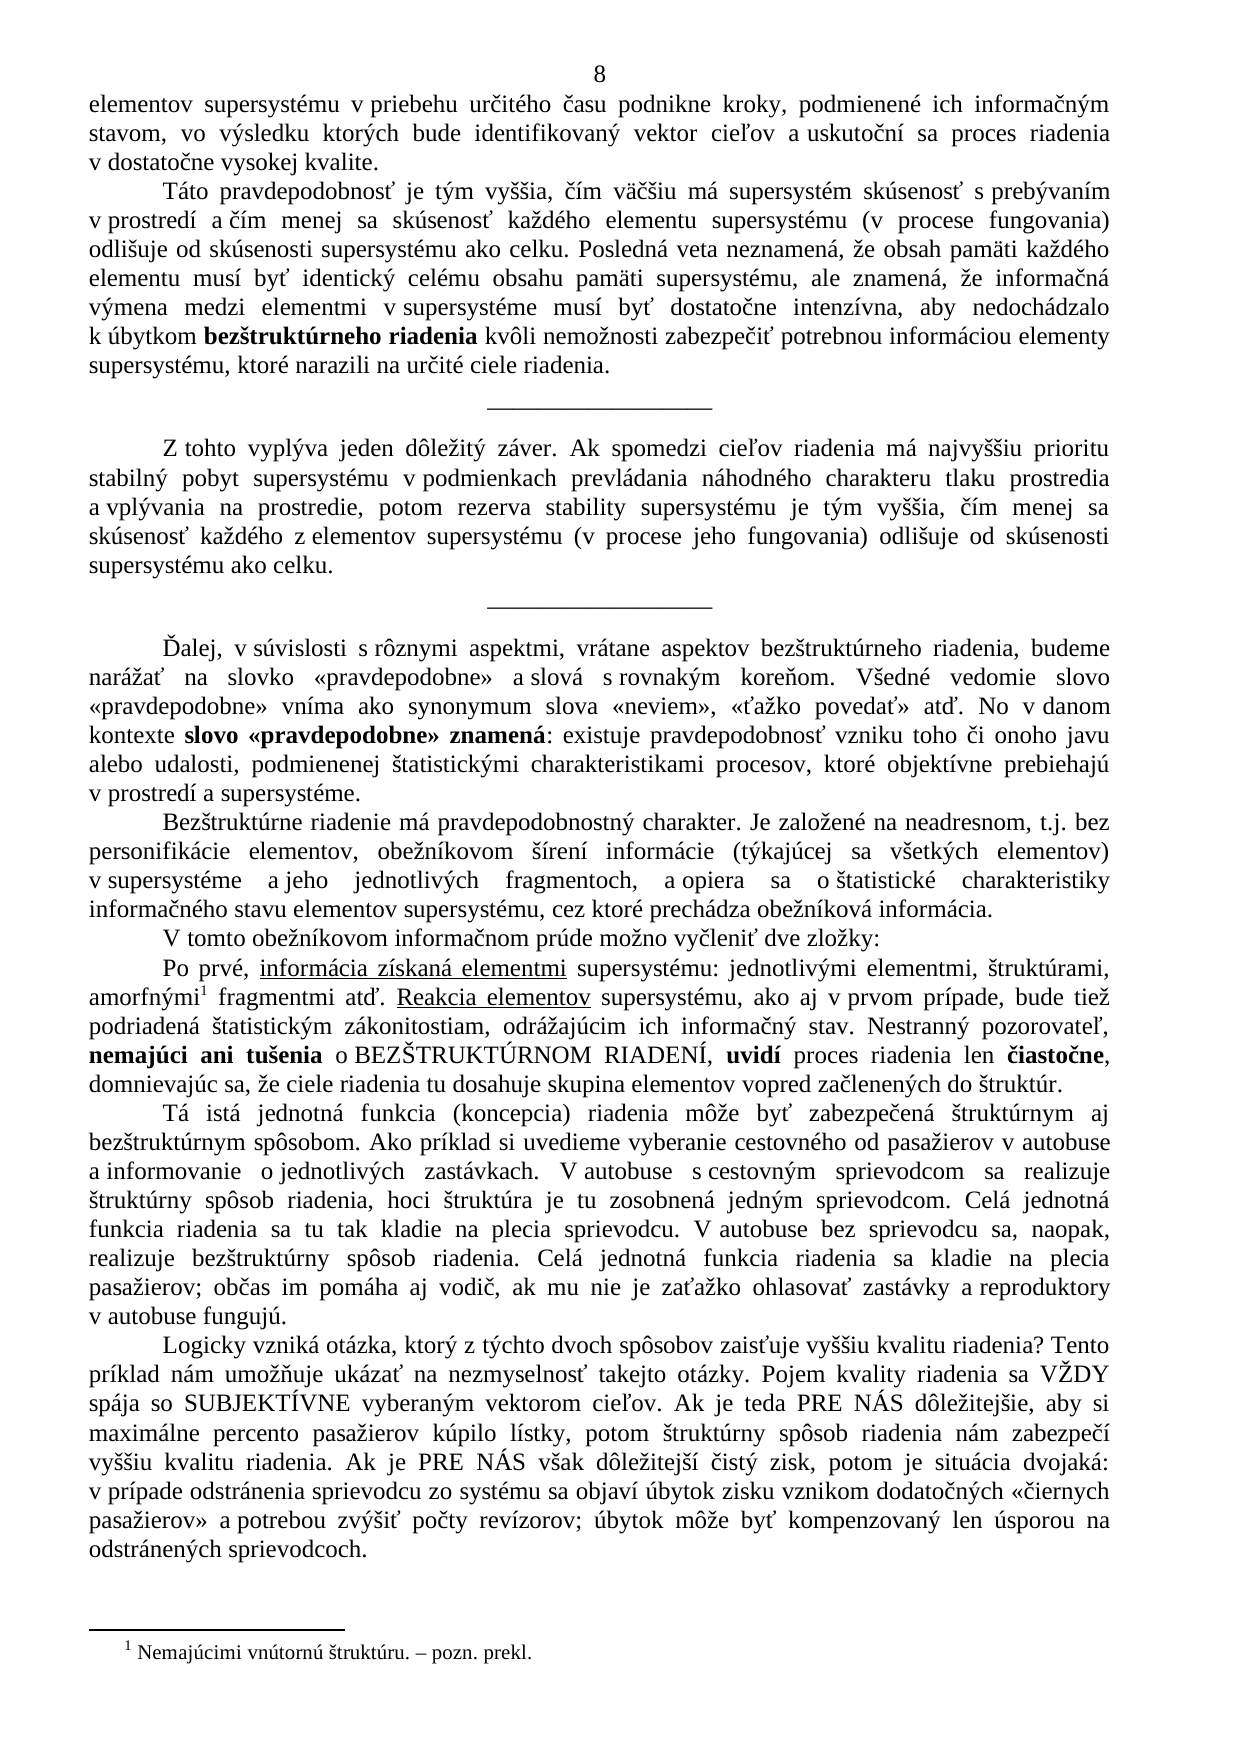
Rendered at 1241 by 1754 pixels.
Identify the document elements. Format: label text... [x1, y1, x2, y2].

text ————————— [89, 392, 1110, 421]
text Logicky vzniká otázka, ktorý z týchto dvoch spôsobov zaisťuje vyššiu kvalitu riadenia? Tento príklad nám umožňuje ukázať na nezmyselnosť takejto otázky. Pojem kvality riadenia sa VŽDY spája so SUBJEKTÍVNE vyberaným vektorom cieľov. Ak je teda PRE NÁS dôležitejšie, aby si maximálne percento pasažierov kúpilo lístky, potom štruktúrny spôsob riadenia nám zabezpečí vyššiu kvalitu riadenia. Ak je PRE NÁS však dôležitejší čistý zisk, potom je situácia dvojaká: v prípade odstránenia sprievodcu zo systému sa objaví úbytok zisku vznikom dodatočných «čiernych pasažierov» a potrebou zvýšiť počty revízorov; úbytok môže byť kompenzovaný len úsporou na odstránených sprievodcoch. [89, 1330, 1110, 1563]
text Z tohto vyplýva jeden dôležitý záver. Ak spomedzi cieľov riadenia má najvyššiu prioritu stabilný pobyt supersystému v podmienkach prevládania náhodného charakteru tlaku prostredia a vplývania na prostredie, potom rezerva stability supersystému je tým vyššia, čím menej sa skúsenosť každého z elementov supersystému (v procese jeho fungovania) odlišuje od skúsenosti supersystému ako celku. [89, 433, 1110, 579]
text elementov supersystému v priebehu určitého času podnikne kroky, podmienené ich informačným stavom, vo výsledku ktorých bude identifikovaný vektor cieľov a uskutoční sa proces riadenia v dostatočne vysokej kvalite. [89, 89, 1110, 176]
text Nemajúcimi vnútornú štruktúru. – pozn. prekl. [89, 1636, 1110, 1665]
text Ďalej, v súvislosti s rôznymi aspektmi, vrátane aspektov bezštruktúrneho riadenia, budeme narážať na slovko «pravdepodobne» a slová s rovnakým koreňom. Všedné vedomie slovo «pravdepodobne» vníma ako synonymum slova «neviem», «ťažko povedať» atď. No v danom kontexte slovo «pravdepodobne» znamená: existuje pravdepodobnosť vzniku toho či onoho javu alebo udalosti, podmienenej štatistickými charakteristikami procesov, ktoré objektívne prebiehajú v prostredí a supersystéme. [89, 633, 1110, 807]
text Táto pravdepodobnosť je tým vyššia, čím väčšiu má supersystém skúsenosť s prebývaním v prostredí a čím menej sa skúsenosť každého elementu supersystému (v procese fungovania) odlišuje od skúsenosti supersystému ako celku. Posledná veta neznamená, že obsah pamäti každého elementu musí byť identický celému obsahu pamäti supersystému, ale znamená, že informačná výmena medzi elementmi v supersystéme musí byť dostatočne intenzívna, aby nedochádzalo k úbytkom bezštruktúrneho riadenia kvôli nemožnosti zabezpečiť potrebnou informáciou elementy supersystému, ktoré narazili na určité ciele riadenia. [89, 176, 1110, 379]
text Bezštruktúrne riadenie má pravdepodobnostný charakter. Je založené na neadresnom, t.j. bez personifikácie elementov, obežníkovom šírení informácie (týkajúcej sa všetkých elementov) v supersystéme a jeho jednotlivých fragmentoch, a opiera sa o štatistické charakteristiky informačného stavu elementov supersystému, cez ktoré prechádza obežníková informácia. [89, 807, 1110, 923]
text Po prvé, informácia získaná elementmi supersystému: jednotlivými elementmi, štruktúrami, amorfnými fragmentmi atď. Reakcia elementov supersystému, ako aj v prvom prípade, bude tiež podriadená štatistickým zákonitostiam, odrážajúcim ich informačný stav. Nestranný pozorovateľ, nemajúci ani tušenia o BEZŠTRUKTÚRNOM RIADENÍ, uvidí proces riadenia len čiastočne, domnievajúc sa, že ciele riadenia tu dosahuje skupina elementov vopred začlenených do štruktúr. [89, 952, 1110, 1098]
text V tomto obežníkovom informačnom prúde možno vyčleniť dve zložky: [89, 923, 1110, 952]
text Tá istá jednotná funkcia (koncepcia) riadenia môže byť zabezpečená štruktúrnym aj bezštruktúrnym spôsobom. Ako príklad si uvedieme vyberanie cestovného od pasažierov v autobuse a informovanie o jednotlivých zastávkach. V autobuse s cestovným sprievodcom sa realizuje štruktúrny spôsob riadenia, hoci štruktúra je tu zosobnená jedným sprievodcom. Celá jednotná funkcia riadenia sa tu tak kladie na plecia sprievodcu. V autobuse bez sprievodcu sa, naopak, realizuje bezštruktúrny spôsob riadenia. Celá jednotná funkcia riadenia sa kladie na plecia pasažierov; občas im pomáha aj vodič, ak mu nie je zaťažko ohlasovať zastávky a reproduktory v autobuse fungujú. [89, 1098, 1110, 1330]
text ————————— [89, 591, 1110, 620]
